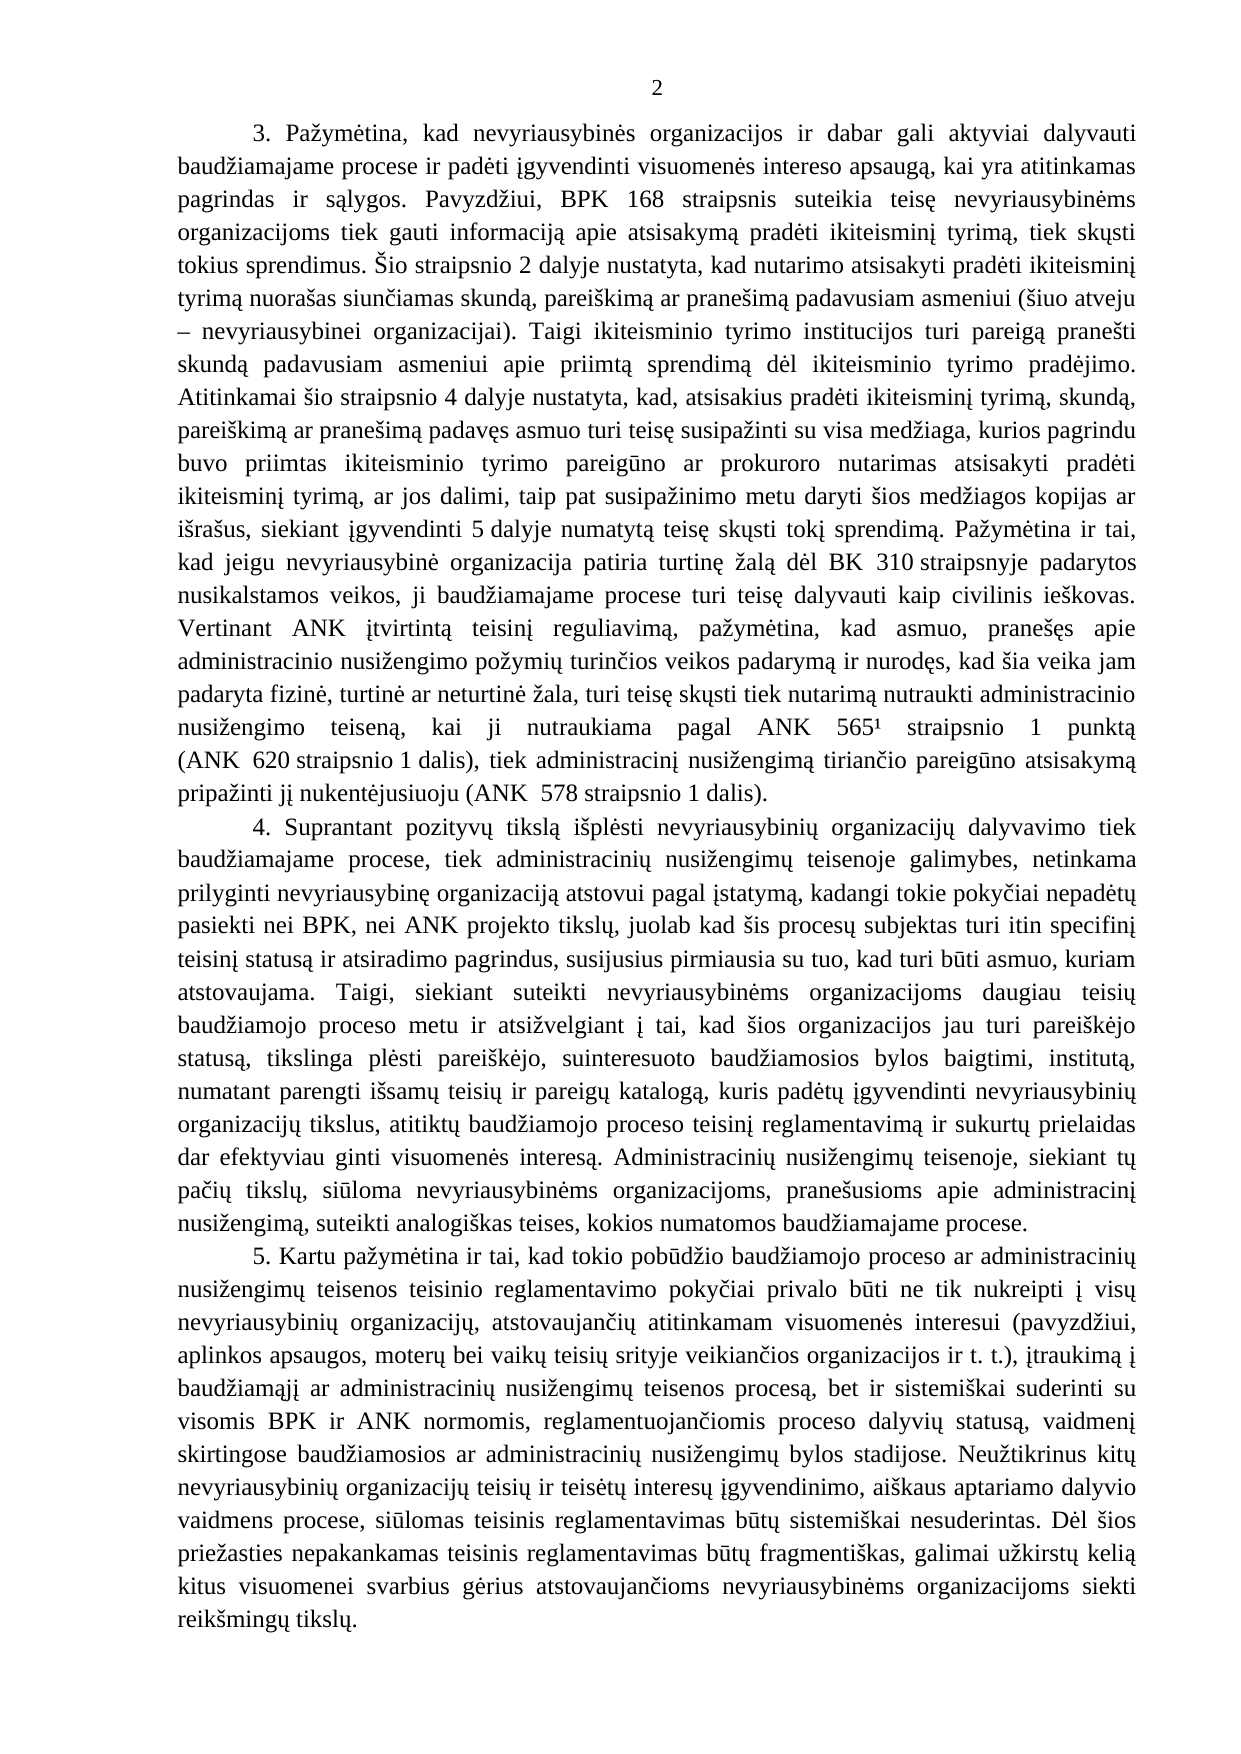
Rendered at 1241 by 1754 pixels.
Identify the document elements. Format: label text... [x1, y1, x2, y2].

text 3. Pažymėtina, kad nevyriausybinės organizacijos ir dabar gali aktyviai dalyvauti baudžiamajame procese ir padėti įgyvendinti visuomenės intereso apsaugą, kai yra atitinkamas pagrindas ir sąlygos. Pavyzdžiui, BPK 168 straipsnis suteikia teisę nevyriausybinėms organizacijoms tiek gauti informaciją apie atsisakymą pradėti ikiteisminį tyrimą, tiek skųsti tokius sprendimus. Šio straipsnio 2 dalyje nustatyta, kad nutarimo atsisakyti pradėti ikiteisminį tyrimą nuorašas siunčiamas skundą, pareiškimą ar pranešimą padavusiam asmeniui (šiuo atveju – nevyriausybinei organizacijai). Taigi ikiteisminio tyrimo institucijos turi pareigą pranešti skundą padavusiam asmeniui apie priimtą sprendimą dėl ikiteisminio tyrimo pradėjimo. Atitinkamai šio straipsnio 4 dalyje nustatyta, kad, atsisakius pradėti ikiteisminį tyrimą, skundą, pareiškimą ar pranešimą padavęs asmuo turi teisę susipažinti su visa medžiaga, kurios pagrindu buvo priimtas ikiteisminio tyrimo pareigūno ar prokuroro nutarimas atsisakyti pradėti ikiteisminį tyrimą, ar jos dalimi, taip pat susipažinimo metu daryti šios medžiagos kopijas ar išrašus, siekiant įgyvendinti 5 dalyje numatytą teisę skųsti tokį sprendimą. Pažymėtina ir tai, kad jeigu nevyriausybinė organizacija patiria turtinę žalą dėl BK 310 straipsnyje padarytos nusikalstamos veikos, ji baudžiamajame procese turi teisę dalyvauti kaip civilinis ieškovas. Vertinant ANK įtvirtintą teisinį reguliavimą, pažymėtina, kad asmuo, pranešęs apie administracinio nusižengimo požymių turinčios veikos padarymą ir nurodęs, kad šia veika jam padaryta fizinė, turtinė ar neturtinė žala, turi teisę skųsti tiek nutarimą nutraukti administracinio nusižengimo teiseną, kai ji nutraukiama pagal ANK 565¹ straipsnio 1 punktą (ANK 620 straipsnio 1 dalis), tiek administracinį nusižengimą tiriančio pareigūno atsisakymą pripažinti jį nukentėjusiuoju (ANK 578 straipsnio 1 dalis). [177, 118, 1137, 807]
text 5. Kartu pažymėtina ir tai, kad tokio pobūdžio baudžiamojo proceso ar administracinių nusižengimų teisenos teisinio reglamentavimo pokyčiai privalo būti ne tik nukreipti į visų nevyriausybinių organizacijų, atstovaujančių atitinkamam visuomenės interesui (pavyzdžiui, aplinkos apsaugos, moterų bei vaikų teisių srityje veikiančios organizacijos ir t. t.), įtraukimą į baudžiamąjį ar administracinių nusižengimų teisenos procesą, bet ir sistemiškai suderinti su visomis BPK ir ANK normomis, reglamentuojančiomis proceso dalyvių statusą, vaidmenį skirtingose baudžiamosios ar administracinių nusižengimų bylos stadijose. Neužtikrinus kitų nevyriausybinių organizacijų teisių ir teisėtų interesų įgyvendinimo, aiškaus aptariamo dalyvio vaidmens procese, siūlomas teisinis reglamentavimas būtų sistemiškai nesuderintas. Dėl šios priežasties nepakankamas teisinis reglamentavimas būtų fragmentiškas, galimai užkirstų kelią kitus visuomenei svarbius gėrius atstovaujančioms nevyriausybinėms organizacijoms siekti reikšmingų tikslų. [177, 1241, 1137, 1633]
text 4. Suprantant pozityvų tikslą išplėsti nevyriausybinių organizacijų dalyvavimo tiek baudžiamajame procese, tiek administracinių nusižengimų teisenoje galimybes, netinkama prilyginti nevyriausybinę organizaciją atstovui pagal įstatymą, kadangi tokie pokyčiai nepadėtų pasiekti nei BPK, nei ANK projekto tikslų, juolab kad šis procesų subjektas turi itin specifinį teisinį statusą ir atsiradimo pagrindus, susijusius pirmiausia su tuo, kad turi būti asmuo, kuriam atstovaujama. Taigi, siekiant suteikti nevyriausybinėms organizacijoms daugiau teisių baudžiamojo proceso metu ir atsižvelgiant į tai, kad šios organizacijos jau turi pareiškėjo statusą, tikslinga plėsti pareiškėjo, suinteresuoto baudžiamosios bylos baigtimi, institutą, numatant parengti išsamų teisių ir pareigų katalogą, kuris padėtų įgyvendinti nevyriausybinių organizacijų tikslus, atitiktų baudžiamojo proceso teisinį reglamentavimą ir sukurtų prielaidas dar efektyviau ginti visuomenės interesą. Administracinių nusižengimų teisenoje, siekiant tų pačių tikslų, siūloma nevyriausybinėms organizacijoms, pranešusioms apie administracinį nusižengimą, suteikti analogiškas teises, kokios numatomos baudžiamajame procese. [177, 812, 1137, 1237]
